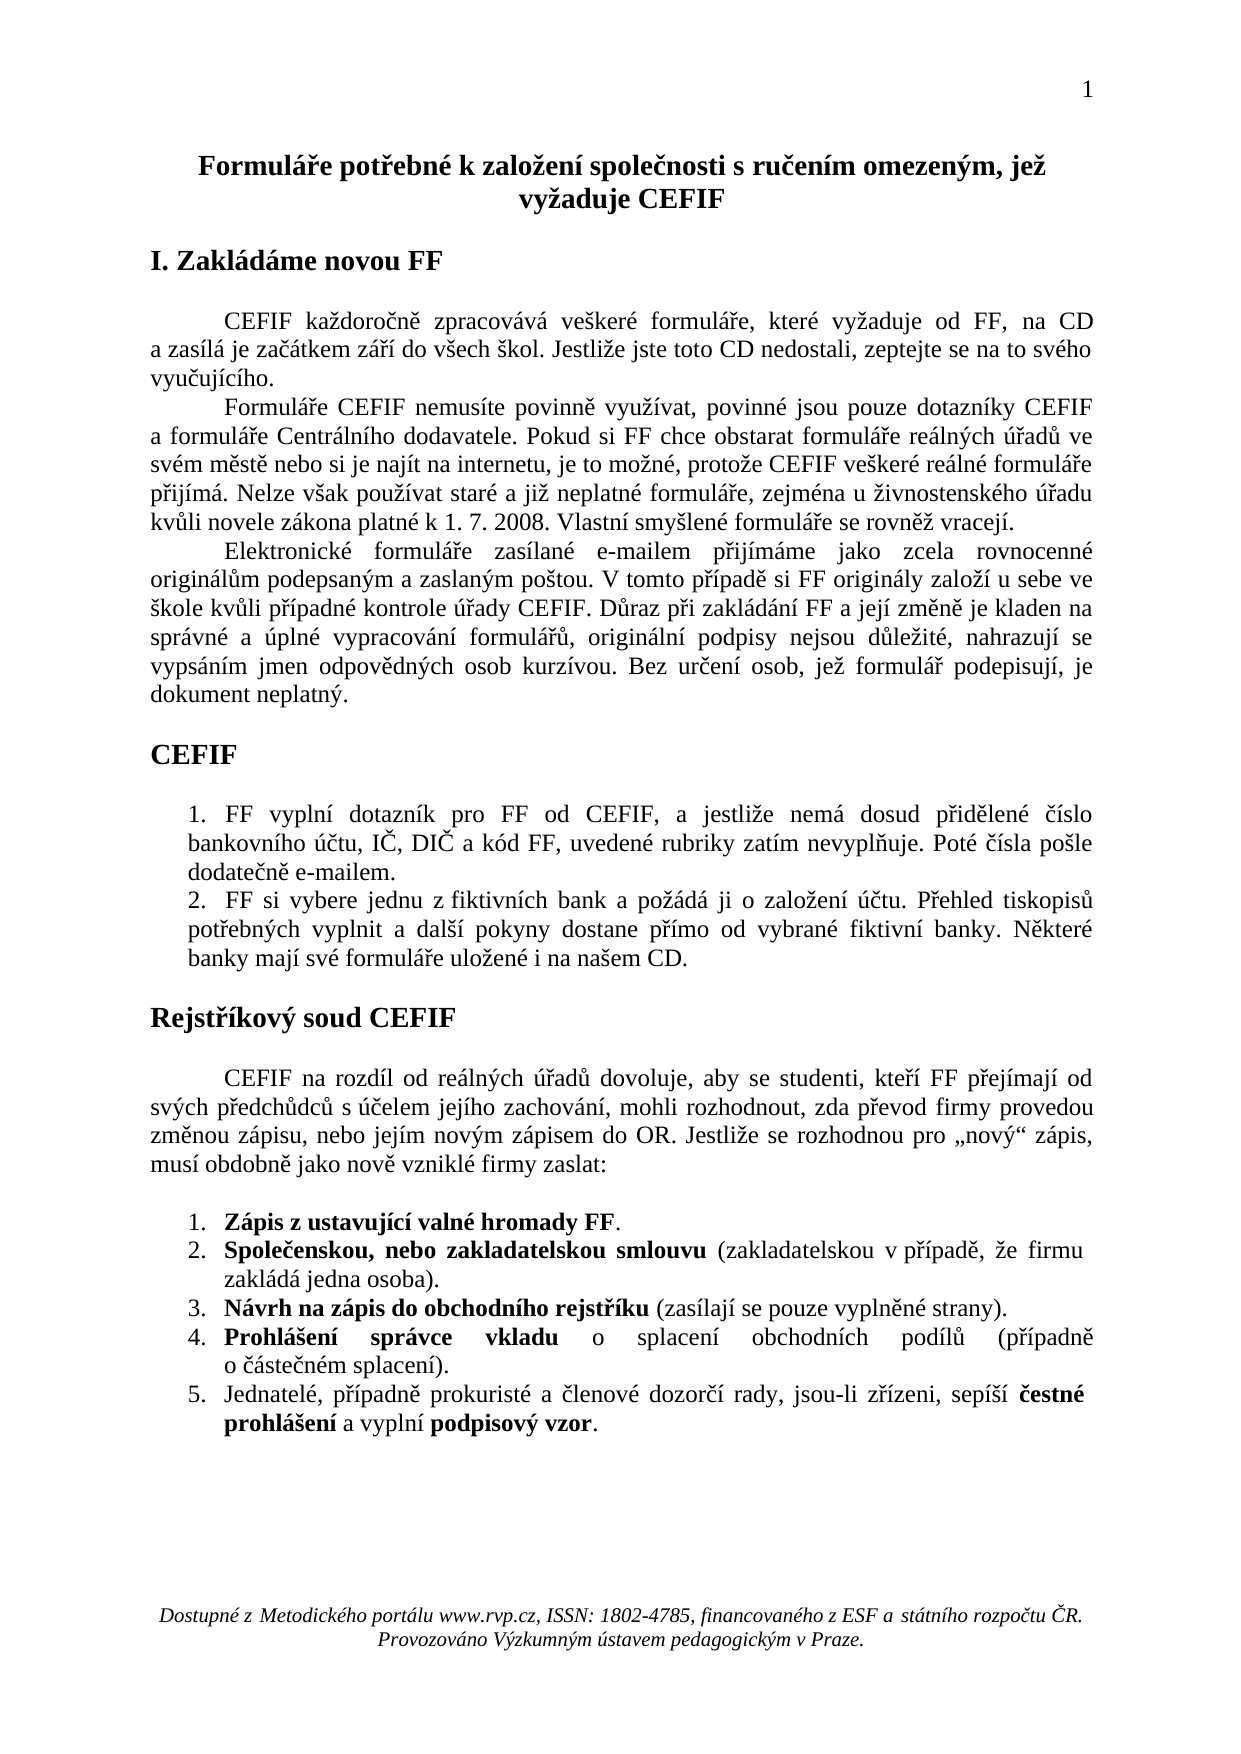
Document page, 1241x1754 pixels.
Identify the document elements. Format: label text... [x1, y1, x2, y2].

list 2. Společenskou, nebo zakladatelskou smlouvu (zakladatelskou v případě, že firmu zakládá jedna osoba). [150, 1235, 1094, 1293]
text CEFIF [150, 737, 1094, 771]
text CEFIF na rozdíl od reálných úřadů dovoluje, aby se studenti, kteří FF přejímají od svých předchůdců s účelem jejího zachování, mohli rozhodnout, zda převod firmy provedou změnou zápisu, nebo jejím novým zápisem do OR. Jestliže se rozhodnou pro „nový“ zápis, musí obdobně jako nově vzniklé firmy zaslat: [150, 1063, 1094, 1178]
list 5. Jednatelé, případně prokuristé a členové dozorčí rady, jsou-li zřízeni, sepíší čestné prohlášení a vyplní podpisový vzor. [150, 1379, 1094, 1437]
list 3. Návrh na zápis do obchodního rejstříku (zasílají se pouze vyplněné strany). [150, 1293, 1094, 1322]
list FF si vybere jednu z fiktivních bank a požádá ji o založení účtu. Přehled tiskopisů potřebných vyplnit a další pokyny dostane přímo od vybrané fiktivní banky. Některé banky mají své formuláře uložené i na našem CD. [188, 886, 1094, 972]
list 4. Prohlášení správce vkladu o splacení obchodních podílů (případně o částečném splacení). [150, 1322, 1094, 1379]
text CEFIF každoročně zpracovává veškeré formuláře, které vyžaduje od FF, na CD a zasílá je začátkem září do všech škol. Jestliže jste toto CD nedostali, zeptejte se na to svého vyučujícího. [150, 306, 1094, 392]
text Formuláře potřebné k založení společnosti s ručením omezeným, jež vyžaduje CEFIF [150, 148, 1094, 215]
text Formuláře CEFIF nemusíte povinně využívat, povinné jsou pouze dotazníky CEFIF a formuláře Centrálního dodavatele. Pokud si FF chce obstarat formuláře reálných úřadů ve svém městě nebo si je najít na internetu, je to možné, protože CEFIF veškeré reálné formuláře přijímá. Nelze však používat staré a již neplatné formuláře, zejména u živnostenského úřadu kvůli novele zákona platné k 1. 7. 2008. Vlastní smyšlené formuláře se rovněž vracejí. [150, 392, 1094, 536]
list 1. Zápis z ustavující valné hromady FF. [150, 1207, 1094, 1235]
text Elektronické formuláře zasílané e-mailem přijímáme jako zcela rovnocenné originálům podepsaným a zaslaným poštou. V tomto případě si FF originály založí u sebe ve škole kvůli případné kontrole úřady CEFIF. Důraz při zakládání FF a její změně je kladen na správné a úplné vypracování formulářů, originální podpisy nejsou důležité, nahrazují se vypsáním jmen odpovědných osob kurzívou. Bez určení osob, jež formulář podepisují, je dokument neplatný. [150, 536, 1094, 708]
list FF vyplní dotazník pro FF od CEFIF, a jestliže nemá dosud přidělené číslo bankovního účtu, IČ, DIČ a kód FF, uvedené rubriky zatím nevyplňuje. Poté čísla pošle dodatečně e‑mailem. [188, 799, 1094, 886]
text I. Zakládáme novou FF [150, 243, 1094, 277]
text Rejstříkový soud CEFIF [150, 1001, 1094, 1034]
